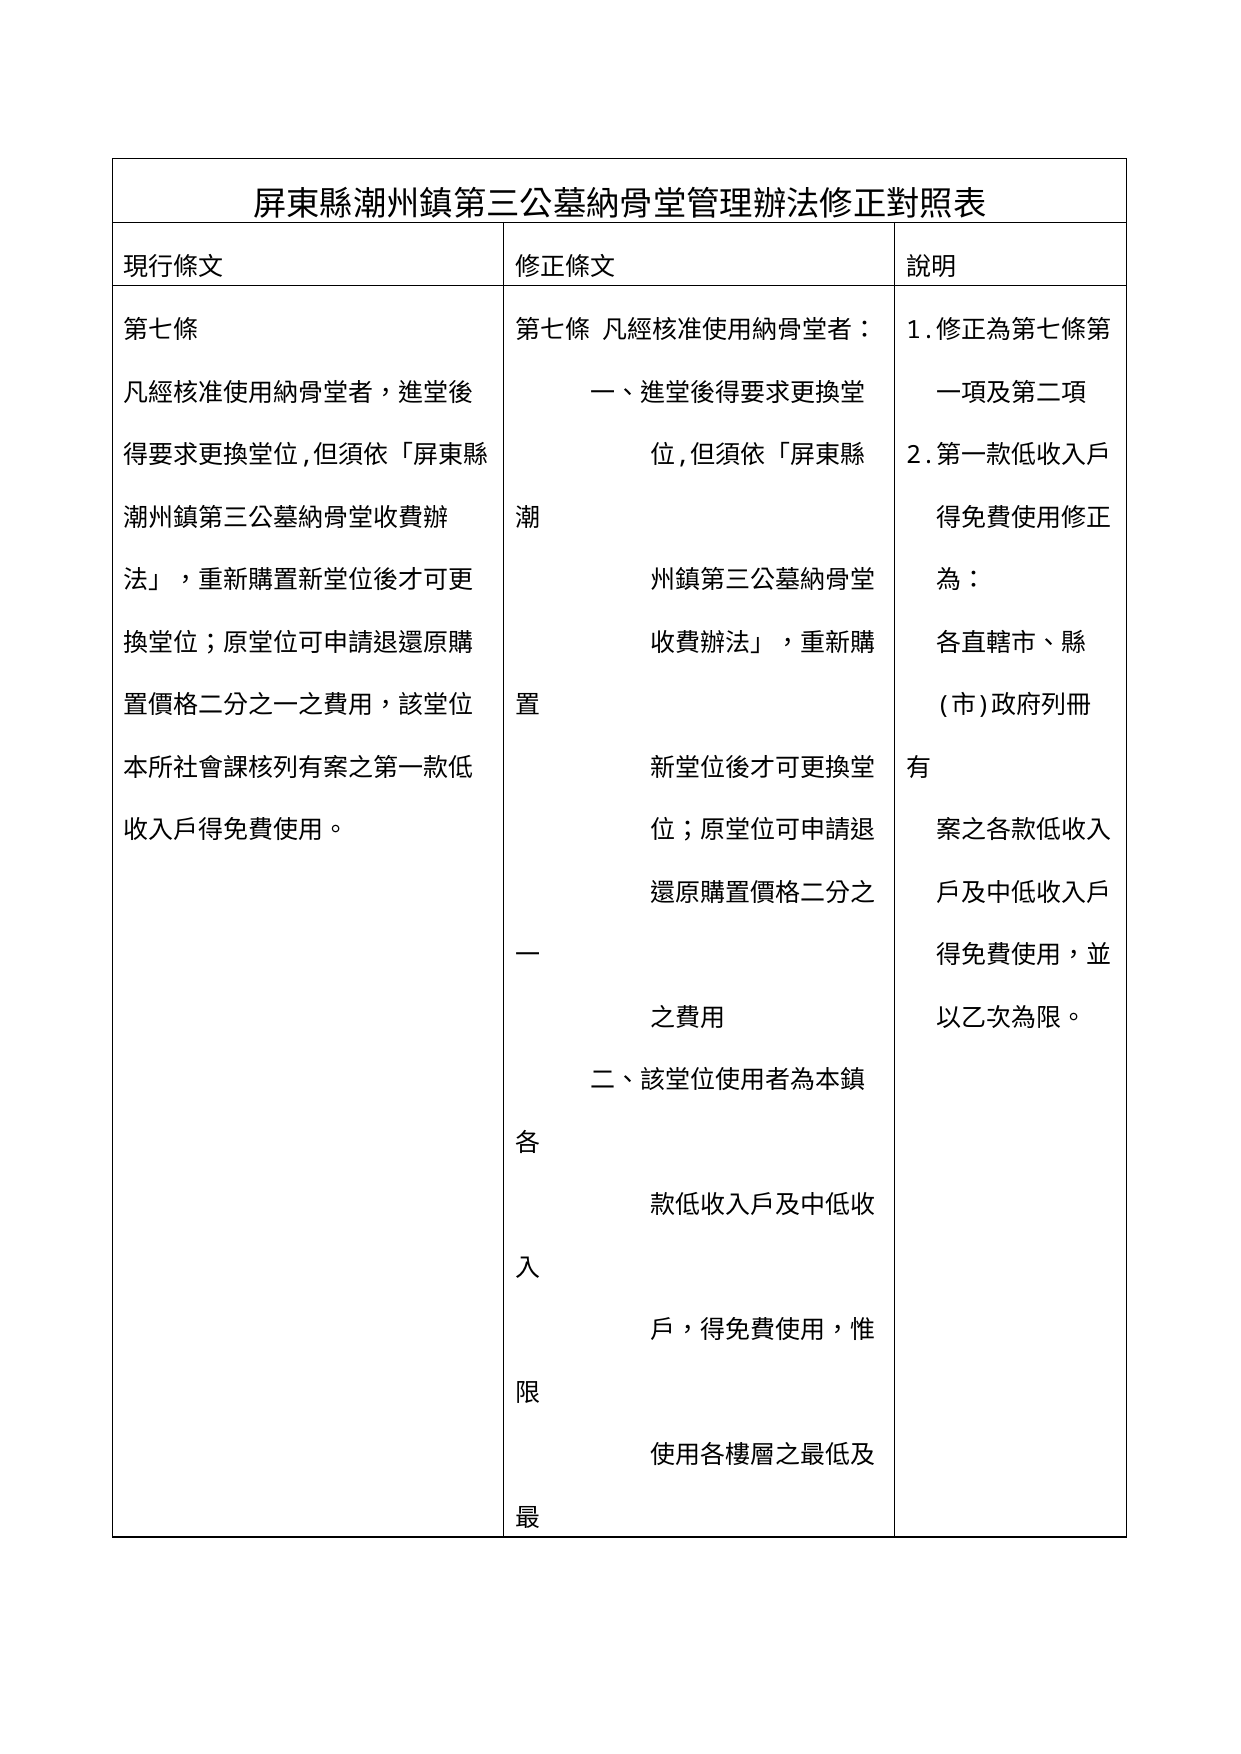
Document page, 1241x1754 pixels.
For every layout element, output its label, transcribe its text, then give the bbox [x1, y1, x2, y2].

table_header 屏東縣潮州鎮第三公墓納骨堂管理辦法修正對照表 [113, 159, 1126, 222]
table_cell 說明 [895, 223, 1126, 285]
table_cell 第七條 凡經核准使用納骨堂者，進堂後得要求更換堂位,但須依「屏東縣 潮州鎮第三公墓納骨堂收費辦法」，重新購置新堂位後才可更換堂位；原堂位可申請退還原購置價格二分之一之費用，該堂位本所社會課核列有案之第一款低收入戶得免費使用。 [113, 286, 503, 1536]
table_cell 修正條文 [504, 223, 894, 285]
table_cell 第七條 凡經核准使用納骨堂者： 一、進堂後得要求更換堂 位,但須依「屏東縣潮 州鎮第三公墓納骨堂 收費辦法」，重新購置 新堂位後才可更換堂 位；原堂位可申請退 還原購置價格二分之一 之費用 二、該堂位使用者為本鎮各 款低收入戶及中低收入 戶，得免費使用，惟限 使用各樓層之最低及最 [504, 286, 894, 1536]
table_cell 現行條文 [113, 223, 503, 285]
table_cell 1.修正為第七條第 一項及第二項 2.第一款低收入戶 得免費使用修正 為： 各直轄市、縣 (市)政府列冊有 案之各款低收入 戶及中低收入戶 得免費使用，並 以乙次為限。 [895, 286, 1126, 1536]
